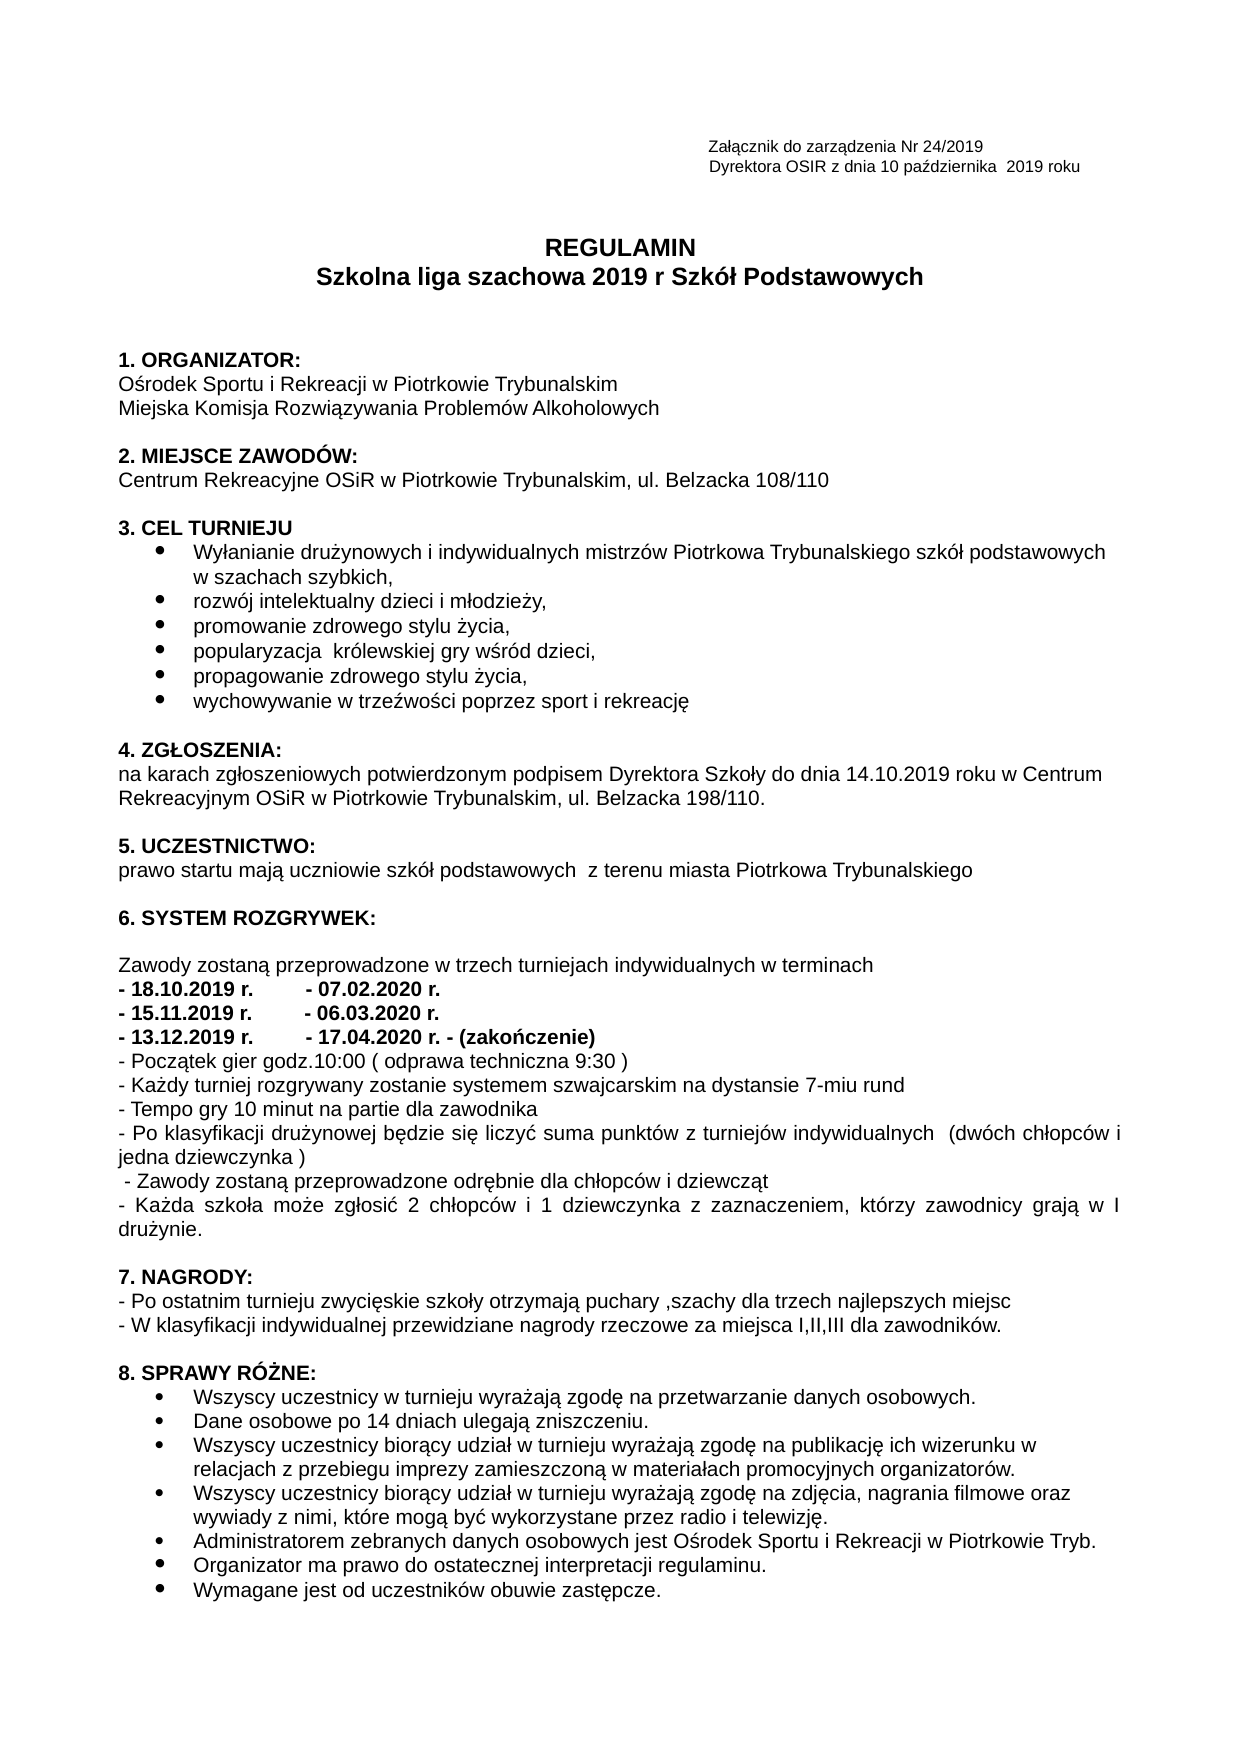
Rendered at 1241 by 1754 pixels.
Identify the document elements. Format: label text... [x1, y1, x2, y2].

list Organizator ma prawo do ostatecznej interpretacji regulaminu. [156, 1553, 1122, 1578]
list rozwój intelektualny dzieci i młodzieży, [156, 589, 1122, 614]
text 4. ZGŁOSZENIA: [118, 738, 1122, 762]
text Szkolna liga szachowa 2019 r Szkół Podstawowych [118, 262, 1122, 291]
list Wymagane jest od uczestników obuwie zastępcze. [156, 1578, 1122, 1603]
text Ośrodek Sportu i Rekreacji w Piotrkowie Trybunalskim [118, 372, 1122, 396]
list promowanie zdrowego stylu życia, [156, 614, 1122, 639]
list Dane osobowe po 14 dniach ulegają zniszczeniu. [156, 1409, 1122, 1433]
text 8. SPRAWY RÓŻNE: [118, 1361, 1122, 1384]
list Administratorem zebranych danych osobowych jest Ośrodek Sportu i Rekreacji w Piotrkowie Tryb. [156, 1529, 1122, 1553]
text Zawody zostaną przeprowadzone w trzech turniejach indywidualnych w terminach [118, 953, 1122, 977]
text 1. ORGANIZATOR: [118, 348, 1122, 372]
text 5. UCZESTNICTWO: [118, 833, 1122, 857]
text na karach zgłoszeniowych potwierdzonym podpisem Dyrektora Szkoły do dnia 14.10.2019 roku w Centrum Rekreacyjnym OSiR w Piotrkowie Trybunalskim, ul. Belzacka 198/110. [118, 762, 1122, 809]
list wychowywanie w trzeźwości poprzez sport i rekreację [156, 689, 1122, 714]
text - Tempo gry 10 minut na partie dla zawodnika [118, 1097, 1122, 1121]
text Miejska Komisja Rozwiązywania Problemów Alkoholowych [118, 396, 1122, 420]
text - 18.10.2019 r. - 07.02.2020 r. [118, 977, 1122, 1001]
text - Każda szkoła może zgłosić 2 chłopców i 1 dziewczynka z zaznaczeniem, którzy zawodnicy grają w I drużynie. [118, 1193, 1122, 1241]
list propagowanie zdrowego stylu życia, [156, 664, 1122, 689]
text - W klasyfikacji indywidualnej przewidziane nagrody rzeczowe za miejsca I,II,III dla zawodników. [118, 1313, 1122, 1337]
text - 15.11.2019 r. - 06.03.2020 r. [118, 1001, 1122, 1025]
text 6. SYSTEM ROZGRYWEK: [118, 905, 1122, 929]
text Dyrektora OSIR z dnia 10 października 2019 roku [118, 156, 1122, 176]
text Załącznik do zarządzenia Nr 24/2019 [634, 137, 1122, 156]
text - Każdy turniej rozgrywany zostanie systemem szwajcarskim na dystansie 7-miu rund [118, 1073, 1122, 1097]
text 3. CEL TURNIEJU [118, 516, 1122, 540]
text 2. MIEJSCE ZAWODÓW: [118, 444, 1122, 468]
text 7. NAGRODY: [118, 1265, 1122, 1289]
text - Po klasyfikacji drużynowej będzie się liczyć suma punktów z turniejów indywidualnych (dwóch chłopców i jedna dziewczynka ) [118, 1121, 1122, 1169]
list Wszyscy uczestnicy biorący udział w turnieju wyrażają zgodę na zdjęcia, nagrania filmowe oraz wywiady z nimi, które mogą być wykorzystane przez radio i telewizję. [156, 1481, 1122, 1529]
list Wyłanianie drużynowych i indywidualnych mistrzów Piotrkowa Trybunalskiego szkół podstawowych w szachach szybkich, [156, 540, 1122, 589]
list Wszyscy uczestnicy w turnieju wyrażają zgodę na przetwarzanie danych osobowych. [156, 1384, 1122, 1409]
list Wszyscy uczestnicy biorący udział w turnieju wyrażają zgodę na publikację ich wizerunku w relacjach z przebiegu imprezy zamieszczoną w materiałach promocyjnych organizatorów. [156, 1433, 1122, 1481]
list popularyzacja królewskiej gry wśród dzieci, [156, 639, 1122, 664]
text prawo startu mają uczniowie szkół podstawowych z terenu miasta Piotrkowa Trybunalskiego [118, 857, 1122, 881]
text - Zawody zostaną przeprowadzone odrębnie dla chłopców i dziewcząt [118, 1169, 1122, 1193]
text - 13.12.2019 r. - 17.04.2020 r. - (zakończenie) [118, 1025, 1122, 1049]
text REGULAMIN [118, 233, 1122, 262]
text - Po ostatnim turnieju zwycięskie szkoły otrzymają puchary ,szachy dla trzech najlepszych miejsc [118, 1289, 1122, 1313]
text Centrum Rekreacyjne OSiR w Piotrkowie Trybunalskim, ul. Belzacka 108/110 [118, 468, 1122, 492]
text - Początek gier godz.10:00 ( odprawa techniczna 9:30 ) [118, 1049, 1122, 1073]
